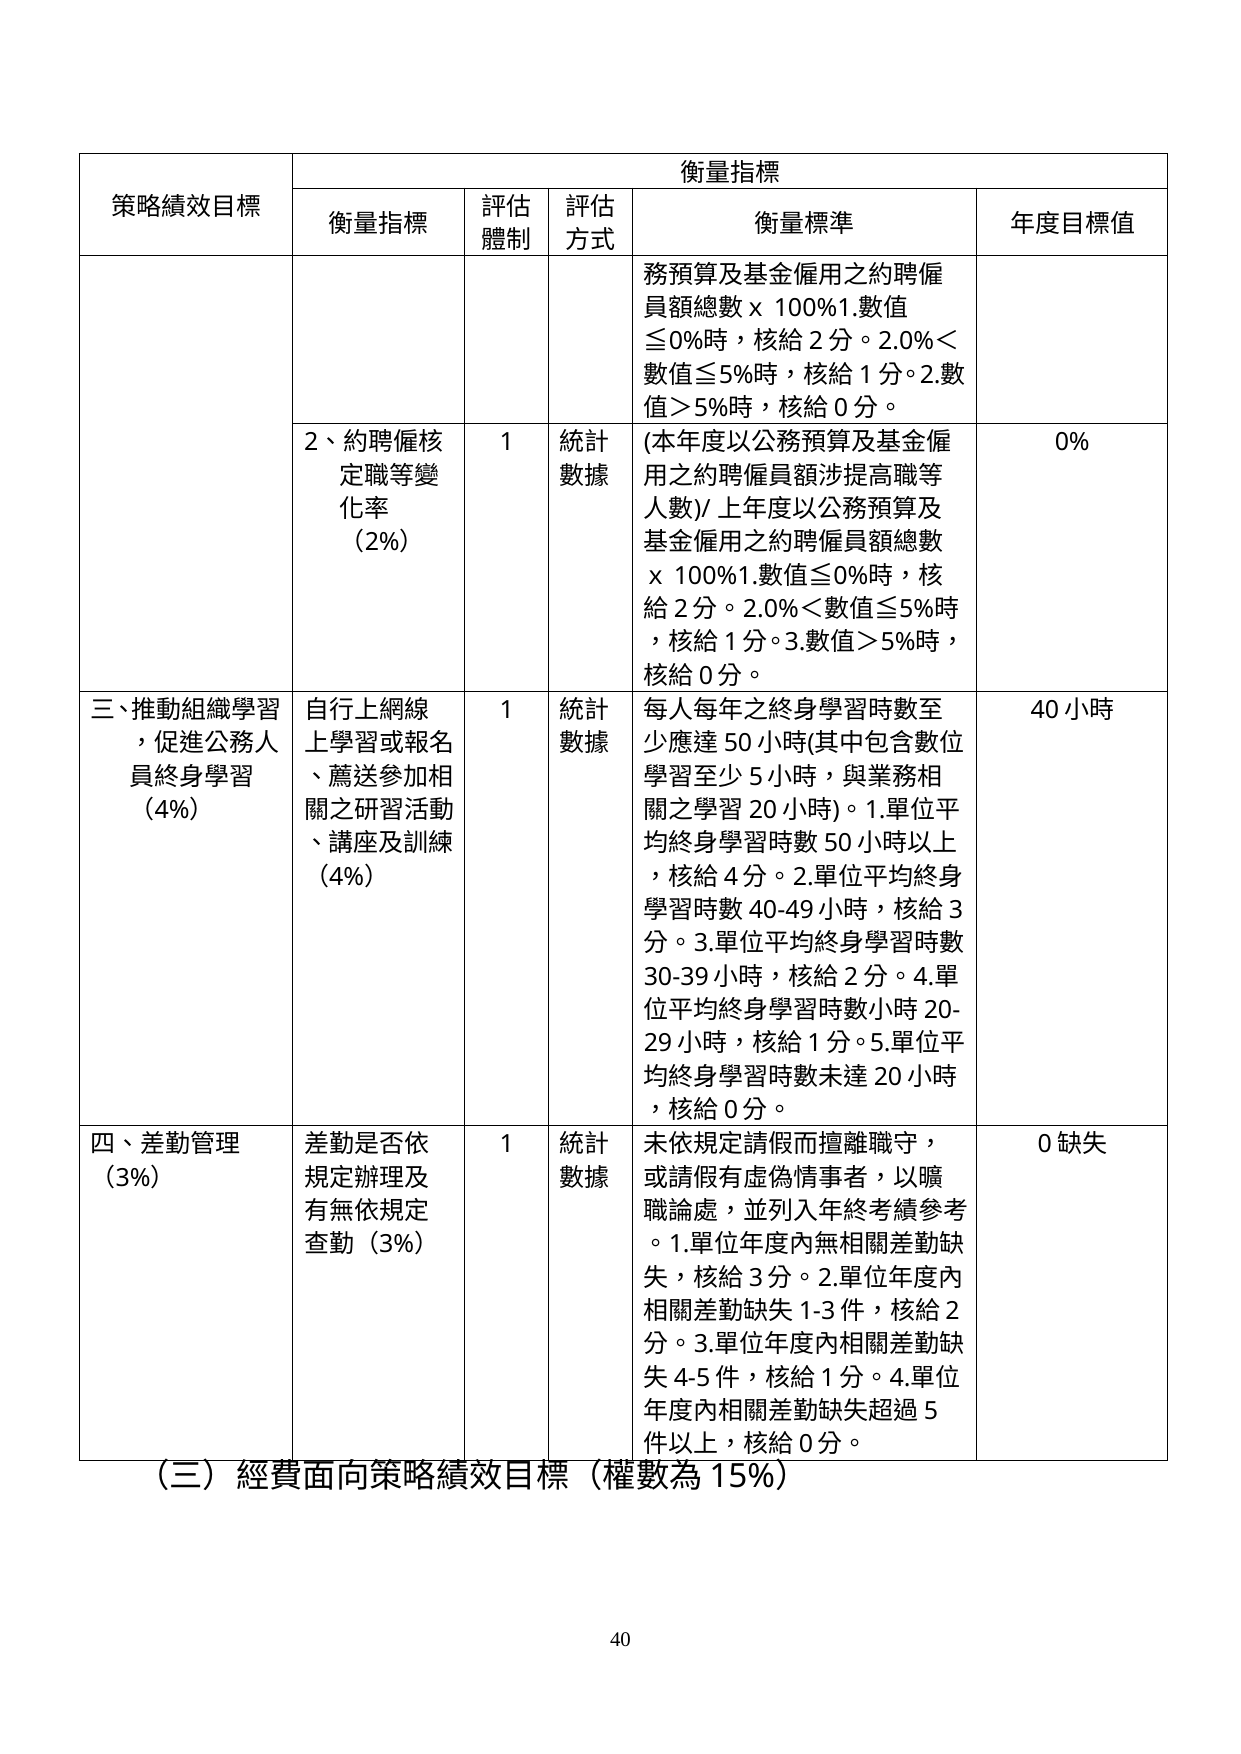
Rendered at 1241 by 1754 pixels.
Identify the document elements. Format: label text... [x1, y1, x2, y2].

text （三）經費面向策略績效目標（權數為15%） [136, 1461, 1104, 1494]
table_cell 差勤是否依規定辦理及有無依規定查勤（3%） [293, 1126, 464, 1459]
table_cell 40小時 [977, 692, 1167, 1125]
table_cell 衡量指標 [293, 189, 464, 255]
table_cell 統計數據 [549, 424, 632, 691]
table_cell 統計數據 [549, 692, 632, 1125]
table_cell 0缺失 [977, 1126, 1167, 1459]
table_cell 衡量標準 [633, 189, 976, 255]
table_cell 務預算及基金僱用之約聘僱員額總數ｘ100%1.數值≦0%時，核給2分。2.0%＜數值≦5%時，核給1分。2.數值＞5%時，核給0分。 [633, 256, 976, 423]
table_cell 統計數據 [549, 1126, 632, 1459]
table_cell 0% [977, 424, 1167, 691]
table_cell 1 [465, 1126, 548, 1459]
table_header 策略績效目標 [80, 154, 292, 255]
table_cell 1 [465, 692, 548, 1125]
table_cell 未依規定請假而擅離職守，或請假有虛偽情事者，以曠職論處，並列入年終考績參考。1.單位年度內無相關差勤缺失，核給3分。2.單位年度內相關差勤缺失1-3件，核給2分。3.單位年度內相關差勤缺失4-5件，核給1分。4.單位年度內相關差勤缺失超過5件以上，核給0分。 [633, 1126, 976, 1459]
table_cell 2、約聘僱核定職等變化率 （2%） [293, 424, 464, 691]
table_cell 三、推動組織學習，促進公務人員終身學習 （4%） [80, 692, 292, 1125]
table_cell 自行上網線上學習或報名、薦送參加相關之研習活動、講座及訓練（4%） [293, 692, 464, 1125]
table_cell [465, 256, 548, 423]
table_cell [549, 256, 632, 423]
table_cell 年度目標值 [977, 189, 1167, 255]
table_cell (本年度以公務預算及基金僱用之約聘僱員額涉提高職等人數)/ 上年度以公務預算及基金僱用之約聘僱員額總數ｘ100%1.數值≦0%時，核給2分。2.0%＜數值≦5%時，核給1分。3.數值＞5%時，核給0分。 [633, 424, 976, 691]
table_cell 每人每年之終身學習時數至少應達50小時(其中包含數位學習至少5小時，與業務相關之學習20小時)。1.單位平均終身學習時數50小時以上，核給4分。2.單位平均終身學習時數40-49小時，核給3分。3.單位平均終身學習時數30-39小時，核給2分。4.單位平均終身學習時數小時20-29小時，核給1分。5.單位平均終身學習時數未達20小時，核給0分。 [633, 692, 976, 1125]
table_cell 評估方式 [549, 189, 632, 255]
table_cell 四、差勤管理 （3%） [80, 1126, 292, 1459]
table_cell 評估體制 [465, 189, 548, 255]
table_cell [293, 256, 464, 423]
table_header 衡量指標 [293, 154, 1167, 188]
table_cell [977, 256, 1167, 423]
table_cell [80, 423, 292, 691]
table_cell [80, 256, 292, 423]
table_cell 1 [465, 424, 548, 691]
